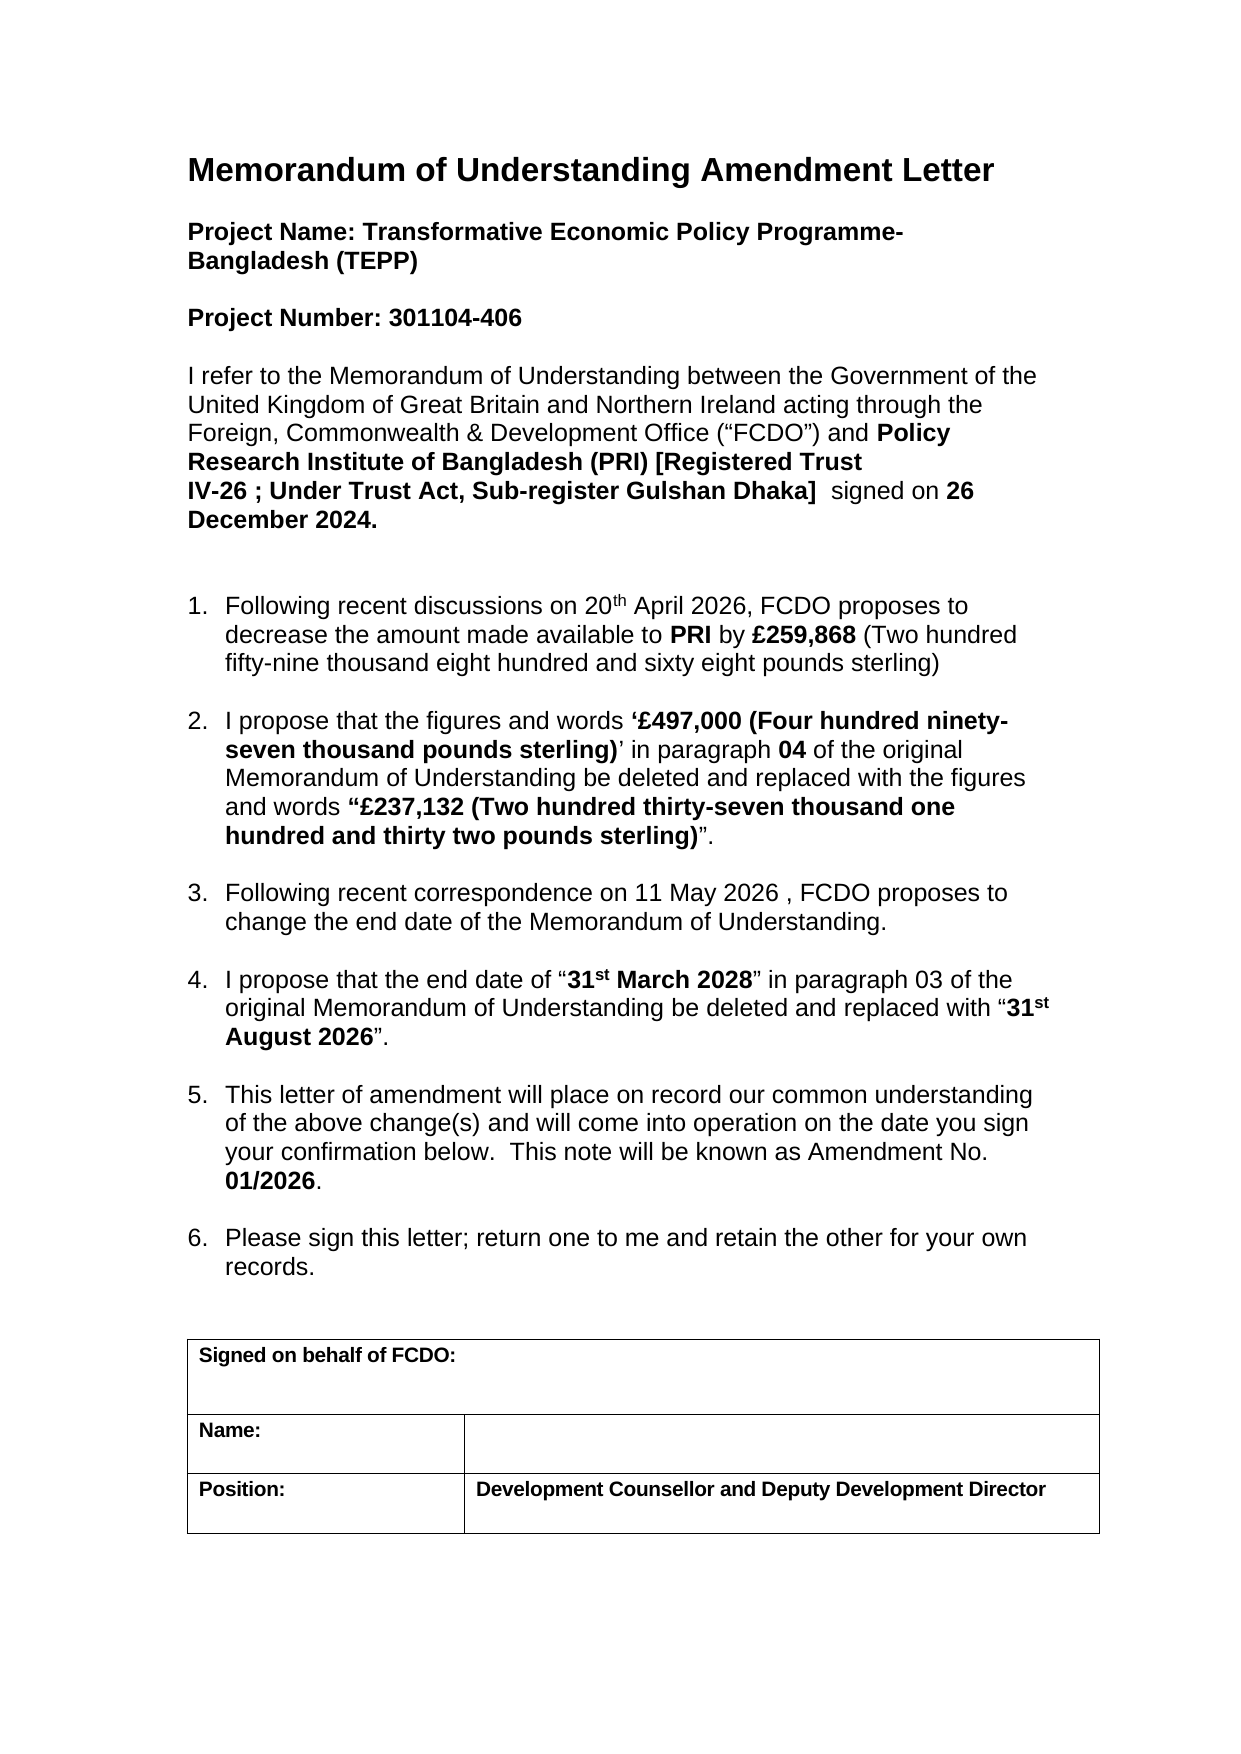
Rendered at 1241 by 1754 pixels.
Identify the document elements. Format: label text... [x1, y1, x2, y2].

list This letter of amendment will place on record our common understanding of the above change(s) and will come into operation on the date you sign your confirmation below. This note will be known as Amendment No. 01/2026. [187, 1080, 1053, 1195]
text Memorandum of Understanding Amendment Letter [187, 150, 1053, 188]
list I propose that the end date of “31st March 2028” in paragraph 03 of the original Memorandum of Understanding be deleted and replaced with “31st August 2026”. [187, 965, 1053, 1051]
text Project Number: 301104-406 [187, 303, 1053, 332]
list Please sign this letter; return one to me and retain the other for your own records. [187, 1223, 1053, 1281]
text IV-26 ; Under Trust Act, Sub-register Gulshan Dhaka] signed on 26 December 2024. [187, 476, 1053, 533]
table_cell Development Counsellor and Deputy Development Director [465, 1474, 1099, 1532]
list I propose that the figures and words ‘£497,000 (Four hundred ninety-seven thousand pounds sterling)’ in paragraph 04 of the original Memorandum of Understanding be deleted and replaced with the figures and words “£237,132 (Two hundred thirty-seven thousand one hundred and thirty two pounds sterling)”. [187, 706, 1053, 850]
list Following recent discussions on 20th April 2026, FCDO proposes to decrease the amount made available to PRI by £259,868 (Two hundred fifty-nine thousand eight hundred and sixty eight pounds sterling) [187, 591, 1053, 677]
table_header Signed on behalf of FCDO: [188, 1340, 1099, 1414]
table_cell [465, 1415, 1099, 1473]
table_cell Position: [188, 1474, 464, 1532]
text I refer to the Memorandum of Understanding between the Government of the United Kingdom of Great Britain and Northern Ireland acting through the Foreign, Commonwealth & Development Office (“FCDO”) and Policy Research Institute of Bangladesh (PRI) [Registered Trust [187, 361, 1053, 476]
text Project Name: Transformative Economic Policy Programme- Bangladesh (TEPP) [187, 217, 1053, 275]
table_cell Name: [188, 1415, 464, 1473]
list Following recent correspondence on 11 May 2026 , FCDO proposes to change the end date of the Memorandum of Understanding. [187, 878, 1053, 936]
